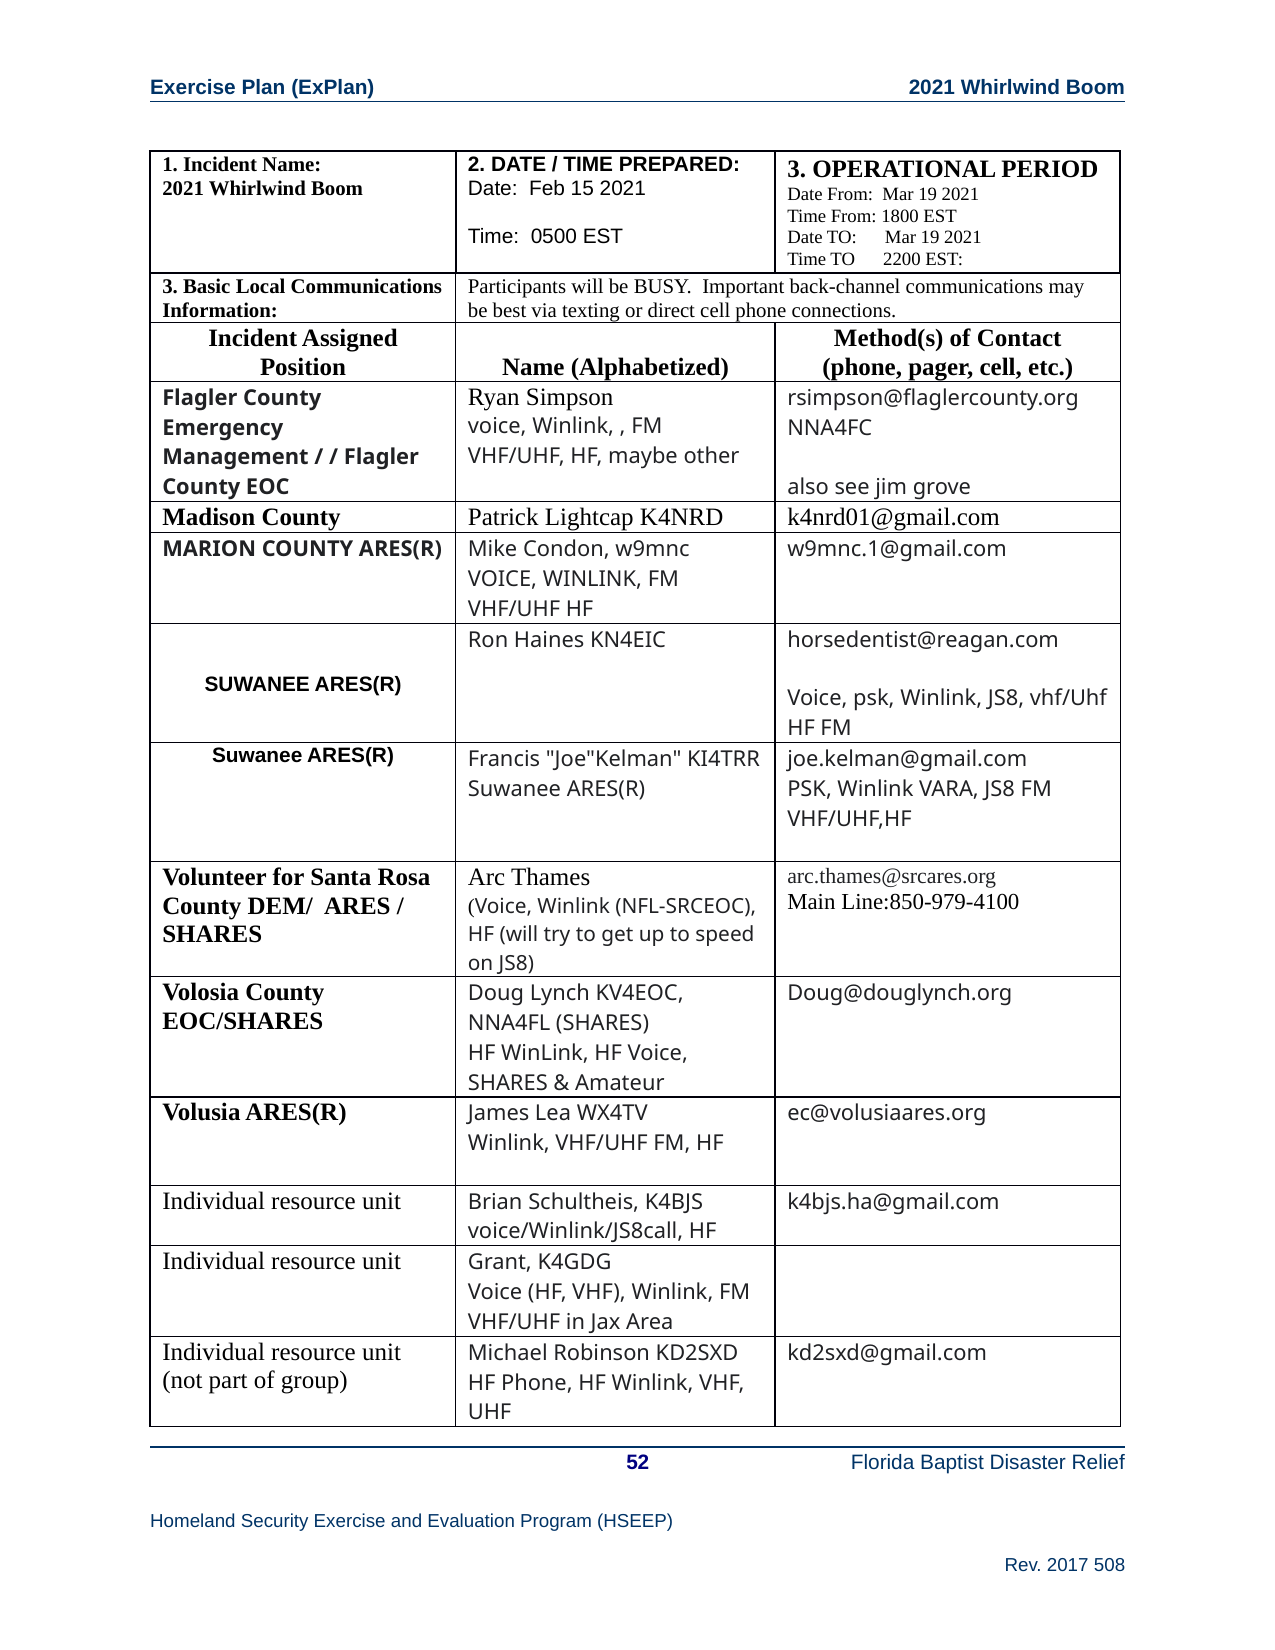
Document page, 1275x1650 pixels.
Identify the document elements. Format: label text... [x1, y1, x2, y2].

table_cell Ron Haines KN4EIC [456, 624, 774, 742]
table_cell Brian Schultheis, K4BJS voice/Winlink/JS8call, HF [456, 1186, 774, 1245]
table_cell Grant, K4GDG Voice (HF, VHF), Winlink, FM VHF/UHF in Jax Area [456, 1246, 774, 1336]
table_cell ec@volusiaares.org [776, 1098, 1120, 1185]
table_cell 3. Basic Local Communications Information: [151, 274, 455, 322]
table_cell [776, 1246, 1120, 1336]
table_cell MARION COUNTY ARES(R) [151, 533, 455, 623]
table_cell rsimpson@flaglercounty.org NNA4FC also see jim grove [776, 382, 1120, 501]
table_cell Volunteer for Santa Rosa County DEM/ ARES / SHARES [151, 862, 455, 976]
table_cell James Lea WX4TV Winlink, VHF/UHF FM, HF [456, 1098, 774, 1185]
table_cell joe.kelman@gmail.com PSK, Winlink VARA, JS8 FM VHF/UHF,HF [776, 743, 1120, 861]
table_cell Incident Assigned Position [151, 323, 455, 381]
table_cell Ryan Simpson voice, Winlink, , FM VHF/UHF, HF, maybe other [456, 382, 774, 501]
table_cell arc.thames@srcares.org Main Line:850-979-4100 [776, 862, 1120, 976]
table_cell Method(s) of Contact (phone, pager, cell, etc.) [776, 323, 1120, 381]
table_cell w9mnc.1@gmail.com [776, 533, 1120, 623]
table_cell Individual resource unit (not part of group) [151, 1337, 455, 1426]
table_cell horsedentist@reagan.com Voice, psk, Winlink, JS8, vhf/Uhf HF FM [776, 624, 1120, 742]
table_cell Madison County [151, 502, 455, 532]
table_cell Individual resource unit [151, 1246, 455, 1336]
table_cell k4bjs.ha@gmail.com [776, 1186, 1120, 1245]
table_cell Doug Lynch KV4EOC, NNA4FL (SHARES) HF WinLink, HF Voice, SHARES & Amateur [456, 977, 774, 1096]
table_cell Volosia County EOC/SHARES [151, 977, 455, 1096]
table_cell k4nrd01@gmail.com [776, 502, 1120, 532]
table_cell Michael Robinson KD2SXD HF Phone, HF Winlink, VHF, UHF [456, 1337, 774, 1426]
table_cell Volusia ARES(R) [151, 1098, 455, 1185]
table_cell kd2sxd@gmail.com [776, 1337, 1120, 1426]
table_cell Doug@douglynch.org [776, 977, 1120, 1096]
table_cell Mike Condon, w9mnc VOICE, WINLINK, FM VHF/UHF HF [456, 533, 774, 623]
table_header 1. Incident Name: 2021 Whirlwind Boom [151, 152, 455, 272]
table_cell Flagler County Emergency Management / / Flagler County EOC [151, 382, 455, 501]
table_cell Individual resource unit [151, 1186, 455, 1245]
table_cell Francis "Joe"Kelman" KI4TRR Suwanee ARES(R) [456, 743, 774, 861]
table_cell Suwanee ARES(R) [151, 743, 455, 861]
table_cell Arc Thames (Voice, Winlink (NFL-SRCEOC), HF (will try to get up to speed on JS8) [456, 862, 774, 976]
table_cell Patrick Lightcap K4NRD [456, 502, 774, 532]
table_header 2. DATE / TIME PREPARED: Date: Feb 15 2021 Time: 0500 EST [457, 152, 774, 272]
table_cell Name (Alphabetized) [456, 323, 774, 381]
table_cell Participants will be BUSY. Important back-channel communications may be best via texting or direct cell phone connections. [456, 274, 1120, 322]
table_header 3. OPERATIONAL PERIOD Date From: Mar 19 2021 Time From: 1800 EST Date TO: Mar 19 2021 Time TO 2200 EST: [776, 152, 1119, 272]
table_cell SUWANEE ARES(R) [151, 624, 455, 742]
